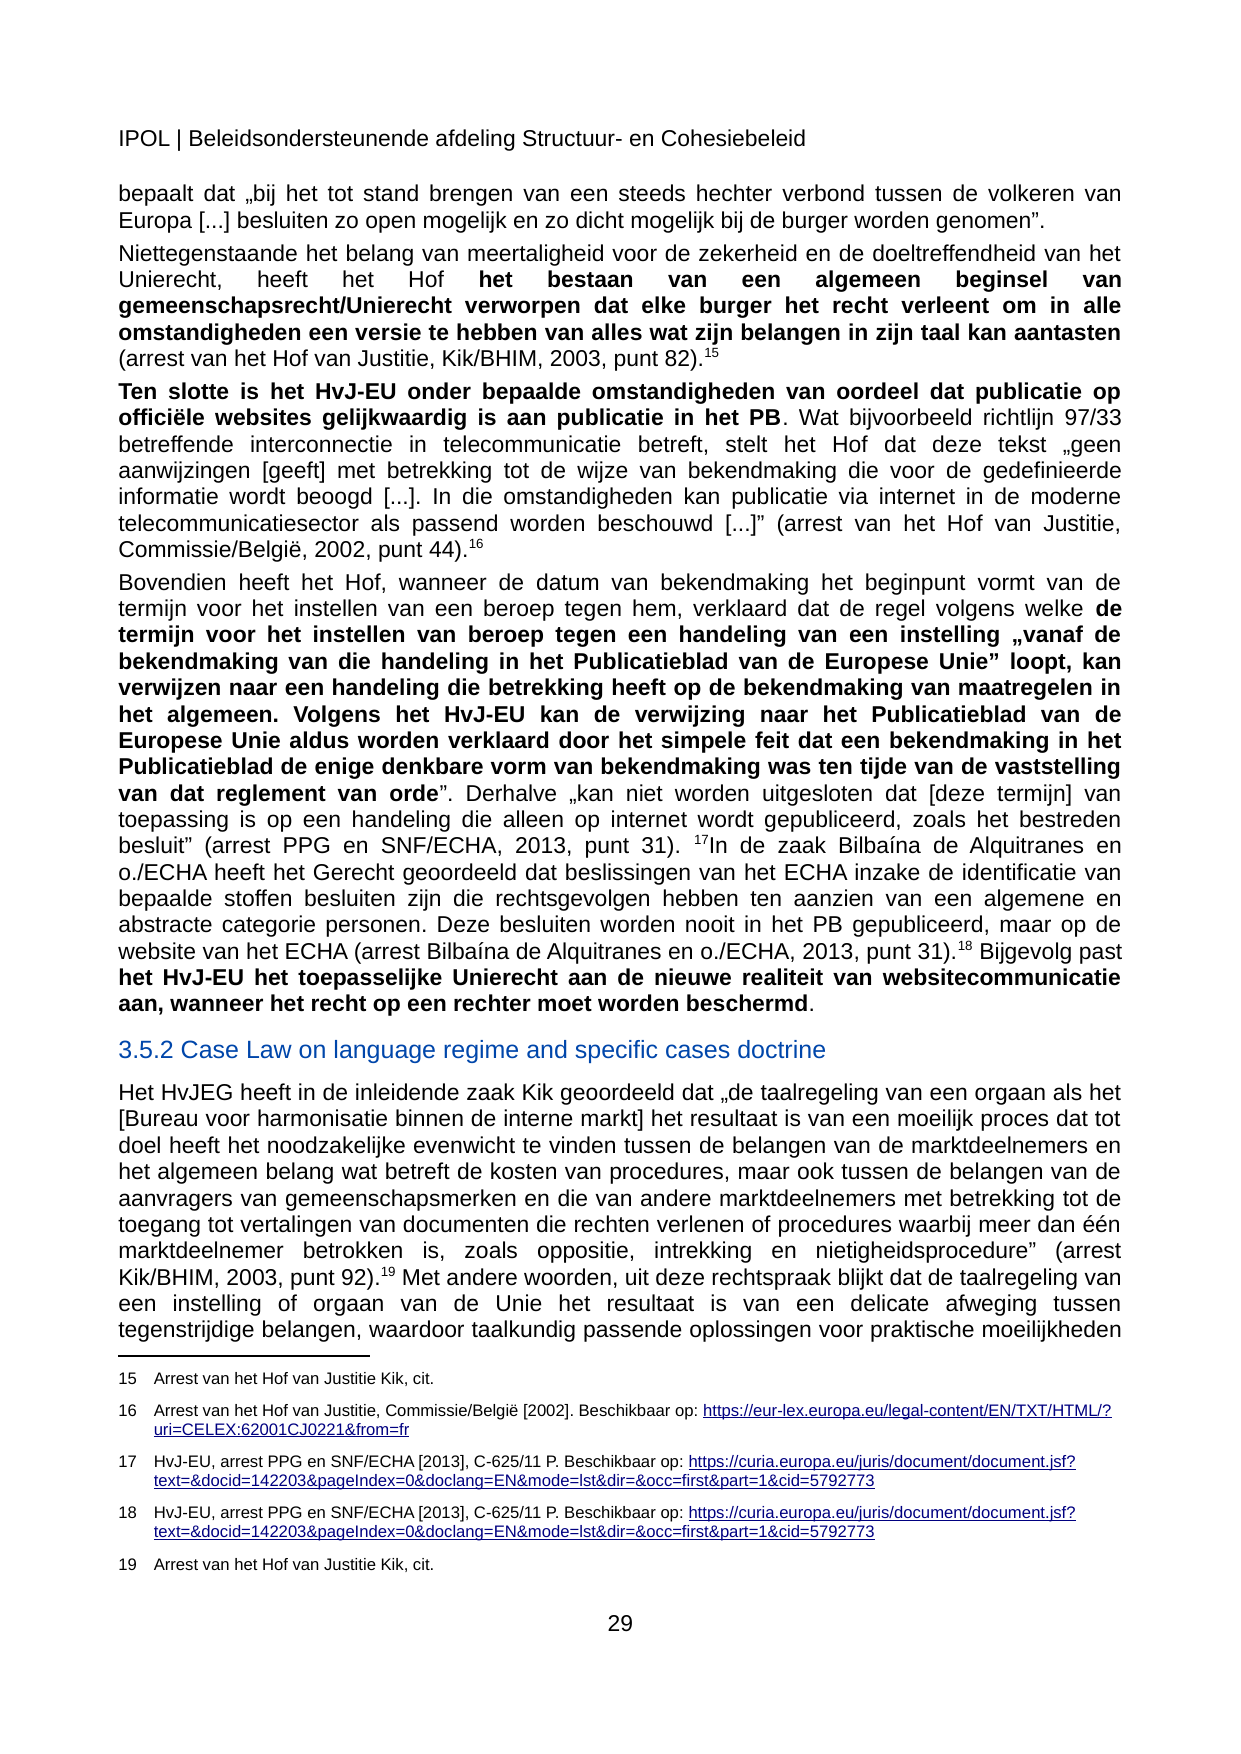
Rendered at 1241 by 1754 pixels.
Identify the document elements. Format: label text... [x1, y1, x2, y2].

text Arrest van het Hof van Justitie Kik, cit. [118, 1554, 1122, 1573]
text Ten slotte is het HvJ-EU onder bepaalde omstandigheden van oordeel dat publicatie op officiële websites gelijkwaardig is aan publicatie in het PB. Wat bijvoorbeeld richtlijn 97/33 betreffende interconnectie in telecommunicatie betreft, stelt het Hof dat deze tekst „geen aanwijzingen [geeft] met betrekking tot de wijze van bekendmaking die voor de gedefinieerde informatie wordt beoogd [...]. In die omstandigheden kan publicatie via internet in de moderne telecommunicatiesector als passend worden beschouwd [...]” (arrest van het Hof van Justitie, Commissie/België, 2002, punt 44). [118, 378, 1122, 562]
text Niettegenstaande het belang van meertaligheid voor de zekerheid en de doeltreffendheid van het Unierecht, heeft het Hof het bestaan van een algemeen beginsel van gemeenschapsrecht/Unierecht verworpen dat elke burger het recht verleent om in alle omstandigheden een versie te hebben van alles wat zijn belangen in zijn taal kan aantasten (arrest van het Hof van Justitie, Kik/BHIM, 2003, punt 82). [118, 239, 1122, 371]
text HvJ-EU, arrest PPG en SNF/ECHA [2013], C-625/11 P. Beschikbaar op: https://curia.europa.eu/juris/document/document.jsf?text=&docid=142203&pageIndex=0&doclang=EN&mode=lst&dir=&occ=first&part=1&cid=5792773 [118, 1452, 1122, 1490]
subtitle 3.5.2 Case Law on language regime and specific cases doctrine [118, 1034, 1122, 1063]
text bepaalt dat „bij het tot stand brengen van een steeds hechter verbond tussen de volkeren van Europa [...] besluiten zo open mogelijk en zo dicht mogelijk bij de burger worden genomen”. [118, 180, 1122, 233]
text Bovendien heeft het Hof, wanneer de datum van bekendmaking het beginpunt vormt van de termijn voor het instellen van een beroep tegen hem, verklaard dat de regel volgens welke de termijn voor het instellen van beroep tegen een handeling van een instelling „vanaf de bekendmaking van die handeling in het Publicatieblad van de Europese Unie” loopt, kan verwijzen naar een handeling die betrekking heeft op de bekendmaking van maatregelen in het algemeen. Volgens het HvJ-EU kan de verwijzing naar het Publicatieblad van de Europese Unie aldus worden verklaard door het simpele feit dat een bekendmaking in het Publicatieblad de enige denkbare vorm van bekendmaking was ten tijde van de vaststelling van dat reglement van orde”. Derhalve „kan niet worden uitgesloten dat [deze termijn] van toepassing is op een handeling die alleen op internet wordt gepubliceerd, zoals het bestreden besluit” (arrest PPG en SNF/ECHA, 2013, punt 31). In de zaak Bilbaína de Alquitranes en o./ECHA heeft het Gerecht geoordeeld dat beslissingen van het ECHA inzake de identificatie van bepaalde stoffen besluiten zijn die rechtsgevolgen hebben ten aanzien van een algemene en abstracte categorie personen. Deze besluiten worden nooit in het PB gepubliceerd, maar op de website van het ECHA (arrest Bilbaína de Alquitranes en o./ECHA, 2013, punt 31). Bijgevolg past het HvJ-EU het toepasselijke Unierecht aan de nieuwe realiteit van websitecommunicatie aan, wanneer het recht op een rechter moet worden beschermd. [118, 569, 1122, 1017]
text HvJ-EU, arrest PPG en SNF/ECHA [2013], C-625/11 P. Beschikbaar op: https://curia.europa.eu/juris/document/document.jsf?text=&docid=142203&pageIndex=0&doclang=EN&mode=lst&dir=&occ=first&part=1&cid=5792773 [118, 1503, 1122, 1541]
text Het HvJEG heeft in de inleidende zaak Kik geoordeeld dat „de taalregeling van een orgaan als het [Bureau voor harmonisatie binnen de interne markt] het resultaat is van een moeilijk proces dat tot doel heeft het noodzakelijke evenwicht te vinden tussen de belangen van de marktdeelnemers en het algemeen belang wat betreft de kosten van procedures, maar ook tussen de belangen van de aanvragers van gemeenschapsmerken en die van andere marktdeelnemers met betrekking tot de toegang tot vertalingen van documenten die rechten verlenen of procedures waarbij meer dan één marktdeelnemer betrokken is, zoals oppositie, intrekking en nietigheidsprocedure” (arrest Kik/BHIM, 2003, punt 92). Met andere woorden, uit deze rechtspraak blijkt dat de taalregeling van een instelling of orgaan van de Unie het resultaat is van een delicate afweging tussen tegenstrijdige belangen, waardoor taalkundig passende oplossingen voor praktische moeilijkheden [118, 1079, 1122, 1343]
text Arrest van het Hof van Justitie, Commissie/België [2002]. Beschikbaar op: https://eur-lex.europa.eu/legal-content/EN/TXT/HTML/?uri=CELEX:62001CJ0221&from=fr [118, 1401, 1122, 1439]
text Arrest van het Hof van Justitie Kik, cit. [118, 1368, 1122, 1388]
